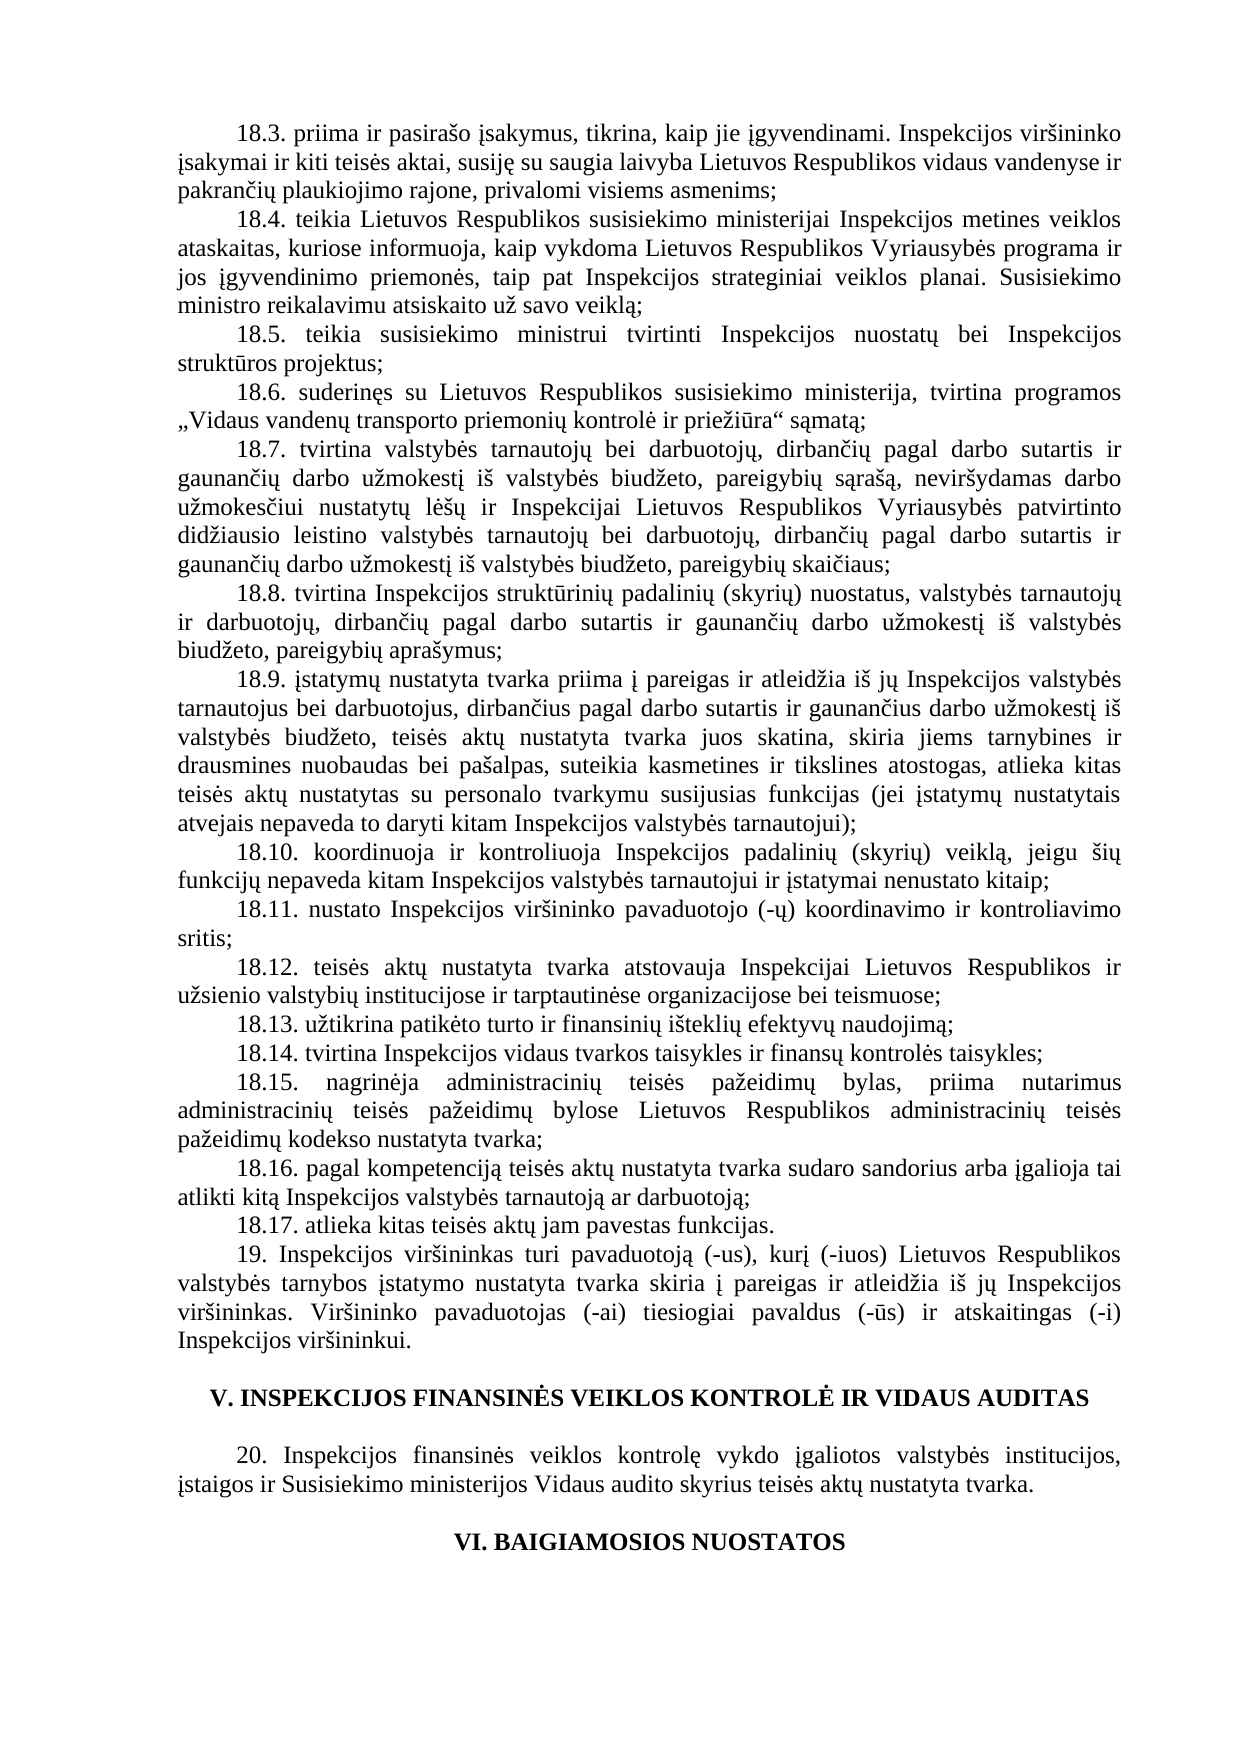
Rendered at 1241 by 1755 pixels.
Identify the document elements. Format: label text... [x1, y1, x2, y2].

text 18.3. priima ir pasirašo įsakymus, tikrina, kaip jie įgyvendinami. Inspekcijos viršininko įsakymai ir kiti teisės aktai, susiję su saugia laivyba Lietuvos Respublikos vidaus vandenyse ir pakrančių plaukiojimo rajone, privalomi visiems asmenims; [177, 118, 1122, 204]
text 18.8. tvirtina Inspekcijos struktūrinių padalinių (skyrių) nuostatus, valstybės tarnautojų ir darbuotojų, dirbančių pagal darbo sutartis ir gaunančių darbo užmokestį iš valstybės biudžeto, pareigybių aprašymus; [177, 578, 1122, 664]
text 18.14. tvirtina Inspekcijos vidaus tvarkos taisykles ir finansų kontrolės taisykles; [177, 1038, 1122, 1067]
text 18.10. koordinuoja ir kontroliuoja Inspekcijos padalinių (skyrių) veiklą, jeigu šių funkcijų nepaveda kitam Inspekcijos valstybės tarnautojui ir įstatymai nenustato kitaip; [177, 837, 1122, 894]
text 18.11. nustato Inspekcijos viršininko pavaduotojo (-ų) koordinavimo ir kontroliavimo sritis; [177, 894, 1122, 952]
text 18.6. suderinęs su Lietuvos Respublikos susisiekimo ministerija, tvirtina programos „Vidaus vandenų transporto priemonių kontrolė ir priežiūra“ sąmatą; [177, 377, 1122, 434]
text 18.17. atlieka kitas teisės aktų jam pavestas funkcijas. [177, 1211, 1122, 1239]
text 18.5. teikia susisiekimo ministrui tvirtinti Inspekcijos nuostatų bei Inspekcijos struktūros projektus; [177, 319, 1122, 377]
text 19. Inspekcijos viršininkas turi pavaduotoją (-us), kurį (-iuos) Lietuvos Respublikos valstybės tarnybos įstatymo nustatyta tvarka skiria į pareigas ir atleidžia iš jų Inspekcijos viršininkas. Viršininko pavaduotojas (-ai) tiesiogiai pavaldus (-ūs) ir atskaitingas (-i) Inspekcijos viršininkui. [177, 1239, 1122, 1354]
text 20. Inspekcijos finansinės veiklos kontrolę vykdo įgaliotos valstybės institucijos, įstaigos ir Susisiekimo ministerijos Vidaus audito skyrius teisės aktų nustatyta tvarka. [177, 1441, 1122, 1498]
text V. INSPEKCIJOS FINANSINĖS VEIKLOS KONTROLĖ IR VIDAUS AUDITAS [177, 1383, 1122, 1412]
text 18.15. nagrinėja administracinių teisės pažeidimų bylas, priima nutarimus administracinių teisės pažeidimų bylose Lietuvos Respublikos administracinių teisės pažeidimų kodekso nustatyta tvarka; [177, 1067, 1122, 1153]
text VI. BAIGIAMOSIOS NUOSTATOS [177, 1527, 1122, 1556]
text 18.13. užtikrina patikėto turto ir finansinių išteklių efektyvų naudojimą; [177, 1009, 1122, 1038]
text 18.9. įstatymų nustatyta tvarka priima į pareigas ir atleidžia iš jų Inspekcijos valstybės tarnautojus bei darbuotojus, dirbančius pagal darbo sutartis ir gaunančius darbo užmokestį iš valstybės biudžeto, teisės aktų nustatyta tvarka juos skatina, skiria jiems tarnybines ir drausmines nuobaudas bei pašalpas, suteikia kasmetines ir tikslines atostogas, atlieka kitas teisės aktų nustatytas su personalo tvarkymu susijusias funkcijas (jei įstatymų nustatytais atvejais nepaveda to daryti kitam Inspekcijos valstybės tarnautojui); [177, 664, 1122, 837]
text 18.12. teisės aktų nustatyta tvarka atstovauja Inspekcijai Lietuvos Respublikos ir užsienio valstybių institucijose ir tarptautinėse organizacijose bei teismuose; [177, 952, 1122, 1009]
text 18.16. pagal kompetenciją teisės aktų nustatyta tvarka sudaro sandorius arba įgalioja tai atlikti kitą Inspekcijos valstybės tarnautoją ar darbuotoją; [177, 1153, 1122, 1211]
text 18.7. tvirtina valstybės tarnautojų bei darbuotojų, dirbančių pagal darbo sutartis ir gaunančių darbo užmokestį iš valstybės biudžeto, pareigybių sąrašą, neviršydamas darbo užmokesčiui nustatytų lėšų ir Inspekcijai Lietuvos Respublikos Vyriausybės patvirtinto didžiausio leistino valstybės tarnautojų bei darbuotojų, dirbančių pagal darbo sutartis ir gaunančių darbo užmokestį iš valstybės biudžeto, pareigybių skaičiaus; [177, 434, 1122, 578]
text 18.4. teikia Lietuvos Respublikos susisiekimo ministerijai Inspekcijos metines veiklos ataskaitas, kuriose informuoja, kaip vykdoma Lietuvos Respublikos Vyriausybės programa ir jos įgyvendinimo priemonės, taip pat Inspekcijos strateginiai veiklos planai. Susisiekimo ministro reikalavimu atsiskaito už savo veiklą; [177, 204, 1122, 319]
